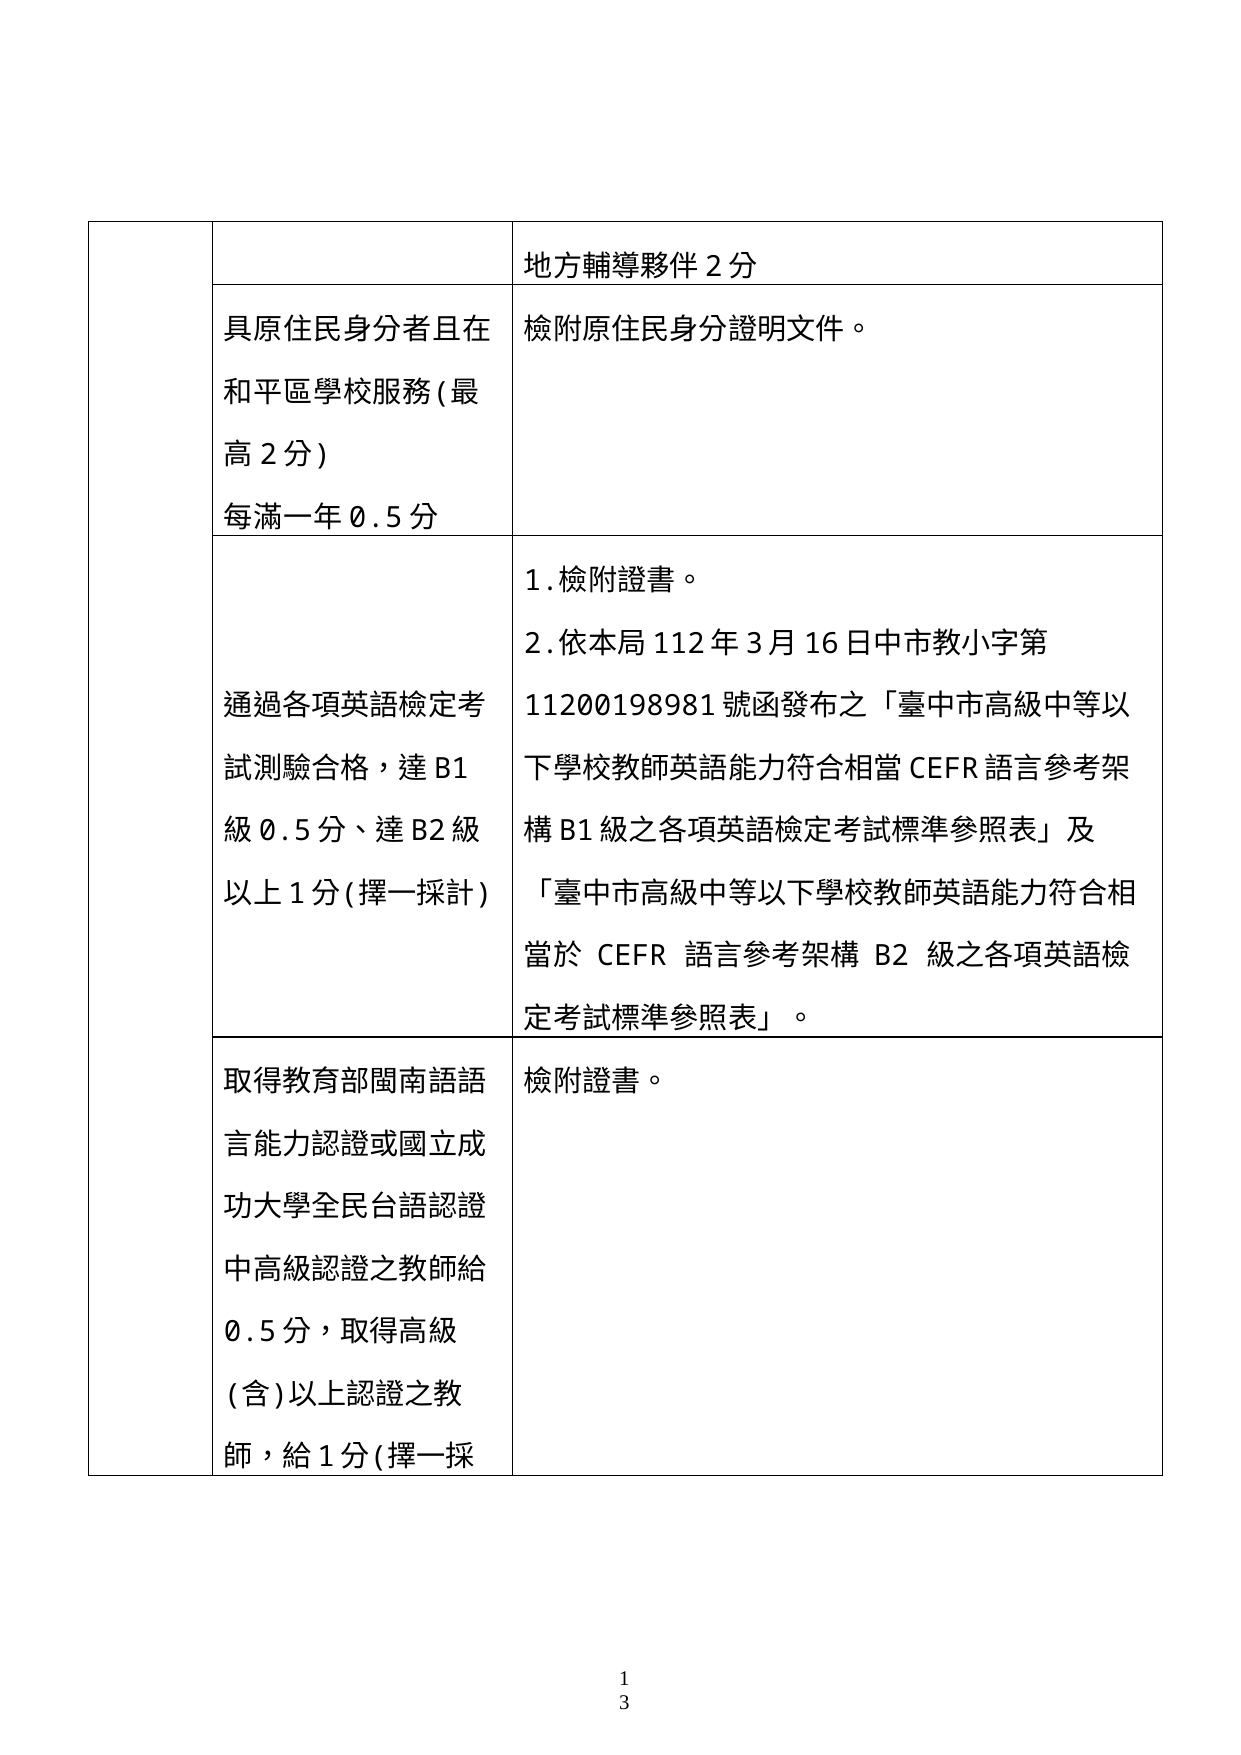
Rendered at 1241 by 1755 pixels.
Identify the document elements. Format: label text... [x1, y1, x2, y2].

table_cell 檢附原住民身分證明文件。 [513, 285, 1162, 535]
table_cell 具原住民身分者且在和平區學校服務(最高2分) 每滿一年0.5分 [213, 285, 512, 535]
table_cell 地方輔導夥伴2分 [513, 222, 1162, 284]
table_cell [89, 222, 212, 1475]
table_cell 通過各項英語檢定考試測驗合格，達B1級0.5分、達B2級以上1分(擇一採計) [213, 536, 512, 1036]
table_cell 檢附證書。 [513, 1038, 1162, 1475]
table_cell 取得教育部閩南語語言能力認證或國立成功大學全民台語認證中高級認證之教師給0.5分，取得高級(含)以上認證之教師，給1分(擇一採 [213, 1038, 512, 1475]
table_cell 1.檢附證書。 2.依本局112年3月16日中市教小字第11200198981號函發布之「臺中市高級中等以下學校教師英語能力符合相當CEFR語言參考架構B1級之各項英語檢定考試標準參照表」及「臺中市高級中等以下學校教師英語能力符合相當於 CEFR 語言參考架構 B2 級之各項英語檢定考試標準參照表」。 [513, 536, 1162, 1036]
table_cell [213, 222, 512, 284]
